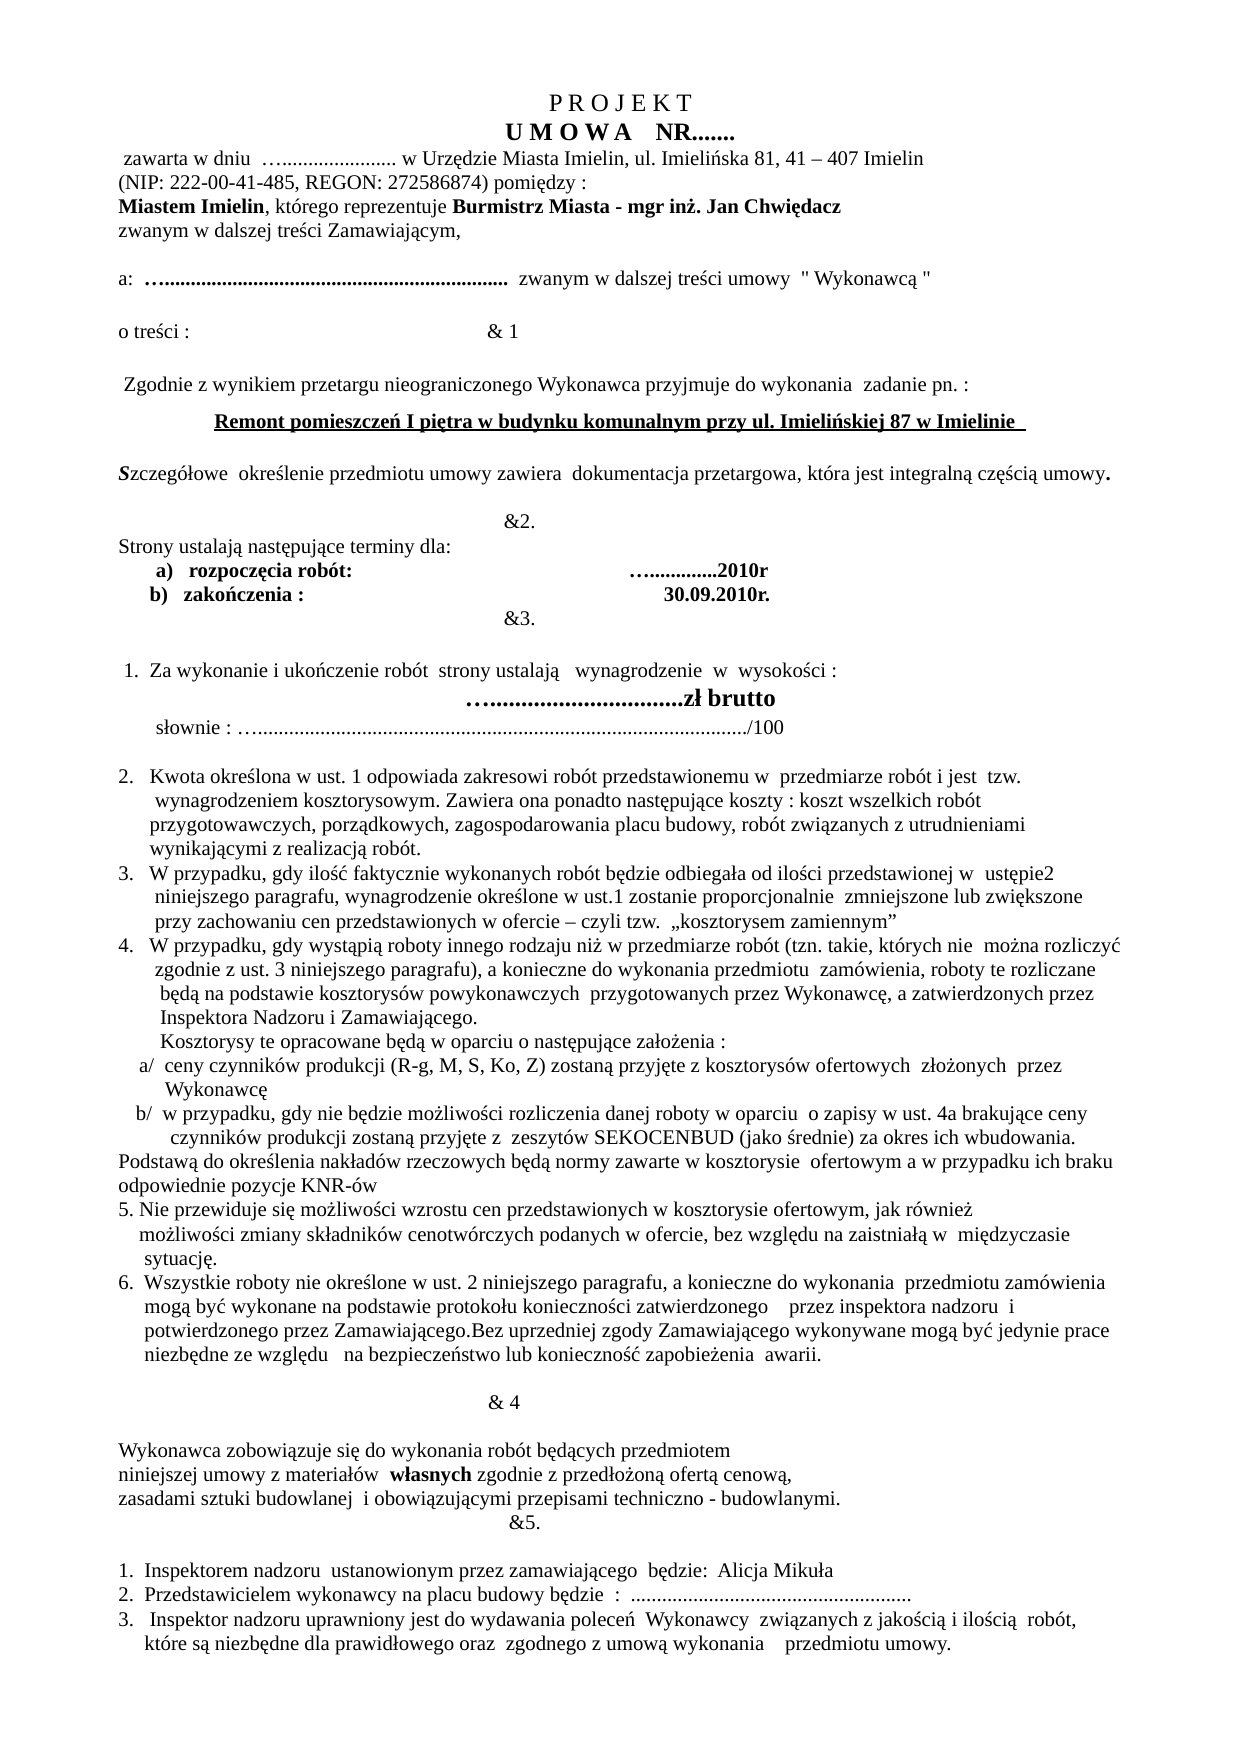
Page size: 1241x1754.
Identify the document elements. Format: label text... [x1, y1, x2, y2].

text …...............................zł brutto [118, 683, 1122, 711]
text 2. Kwota określona w ust. 1 odpowiada zakresowi robót przedstawionemu w przedmiarze robót i jest tzw. [118, 764, 1122, 788]
text słownie : …............................................................................................../100 [118, 711, 1122, 740]
text Inspektora Nadzoru i Zamawiającego. [118, 1005, 1122, 1029]
text niniejszej umowy z materiałów własnych zgodnie z przedłożoną ofertą cenową, [118, 1462, 1122, 1486]
text potwierdzonego przez Zamawiającego.Bez uprzedniej zgody Zamawiającego wykonywane mogą być jedynie prace [118, 1318, 1122, 1342]
text przygotowawczych, porządkowych, zagospodarowania placu budowy, robót związanych z utrudnieniami [118, 812, 1122, 836]
text 3. Inspektor nadzoru uprawniony jest do wydawania poleceń Wykonawcy związanych z jakością i ilością robót, [118, 1606, 1122, 1631]
text przy zachowaniu cen przedstawionych w ofercie – czyli tzw. „kosztorysem zamiennym” [118, 908, 1122, 933]
text zgodnie z ust. 3 niniejszego paragrafu), a konieczne do wykonania przedmiotu zamówienia, roboty te rozliczane [118, 957, 1122, 981]
subtitle Remont pomieszczeń I piętra w budynku komunalnym przy ul. Imielińskiej 87 w Imielinie [118, 408, 1122, 433]
text Miastem Imielin, którego reprezentuje Burmistrz Miasta - mgr inż. Jan Chwiędacz [118, 194, 1122, 218]
text 4. W przypadku, gdy wystąpią roboty innego rodzaju niż w przedmiarze robót (tzn. takie, których nie można rozliczyć [118, 933, 1122, 957]
text mogą być wykonane na podstawie protokołu konieczności zatwierdzonego przez inspektora nadzoru i [118, 1294, 1122, 1318]
text będą na podstawie kosztorysów powykonawczych przygotowanych przez Wykonawcę, a zatwierdzonych przez [118, 981, 1122, 1005]
text zawarta w dniu …...................... w Urzędzie Miasta Imielin, ul. Imielińska 81, 41 – 407 Imielin [118, 146, 1122, 170]
text 5. Nie przewiduje się możliwości wzrostu cen przedstawionych w kosztorysie ofertowym, jak również [118, 1197, 1122, 1221]
text Wykonawcę [118, 1077, 1122, 1101]
text zwanym w dalszej treści Zamawiającym, [118, 218, 1122, 242]
text niezbędne ze względu na bezpieczeństwo lub konieczność zapobieżenia awarii. [118, 1342, 1122, 1366]
text 3. W przypadku, gdy ilość faktycznie wykonanych robót będzie odbiegała od ilości przedstawionej w ustępie2 [118, 860, 1122, 884]
text (NIP: 222-00-41-485, REGON: 272586874) pomiędzy : [118, 170, 1122, 194]
text niniejszego paragrafu, wynagrodzenie określone w ust.1 zostanie proporcjonalnie zmniejszone lub zwiększone [118, 884, 1122, 908]
text 2. Przedstawicielem wykonawcy na placu budowy będzie : ...................................................... [118, 1582, 1122, 1606]
text o treści : & 1 [118, 319, 1122, 343]
text 6. Wszystkie roboty nie określone w ust. 2 niniejszego paragrafu, a konieczne do wykonania przedmiotu zamówienia [118, 1269, 1122, 1294]
text Strony ustalają następujące terminy dla: [118, 533, 1122, 558]
text a: ….................................................................. zwanym w dalszej treści umowy " Wykonawcą " [118, 266, 1122, 290]
text a/ ceny czynników produkcji (R-g, M, S, Ko, Z) zostaną przyjęte z kosztorysów ofertowych złożonych przez [118, 1053, 1122, 1077]
text b) zakończenia : 30.09.2010r. [118, 582, 1122, 606]
text wynagrodzeniem kosztorysowym. Zawiera ona ponadto następujące koszty : koszt wszelkich robót [118, 788, 1122, 812]
text &5. [118, 1510, 1122, 1534]
text 1. Inspektorem nadzoru ustanowionym przez zamawiającego będzie: Alicja Mikuła [118, 1558, 1122, 1582]
text b/ w przypadku, gdy nie będzie możliwości rozliczenia danej roboty w oparciu o zapisy w ust. 4a brakujące ceny [118, 1101, 1122, 1125]
text Wykonawca zobowiązuje się do wykonania robót będących przedmiotem [118, 1438, 1122, 1462]
text czynników produkcji zostaną przyjęte z zeszytów SEKOCENBUD (jako średnie) za okres ich wbudowania. Podstawą do określenia nakładów rzeczowych będą normy zawarte w kosztorysie ofertowym a w przypadku ich braku odpowiednie pozycje KNR-ów [118, 1125, 1122, 1197]
text U M O W A NR....... [118, 117, 1122, 146]
text zasadami sztuki budowlanej i obowiązującymi przepisami techniczno - budowlanymi. [118, 1486, 1122, 1510]
text sytuację. [118, 1246, 1122, 1269]
text a) rozpoczęcia robót: ….............2010r [156, 558, 1122, 582]
text Szczegółowe określenie przedmiotu umowy zawiera dokumentacja przetargowa, która jest integralną częścią umowy. [118, 461, 1122, 485]
text &2. [118, 509, 1122, 533]
text P R O J E K T [118, 88, 1122, 117]
text &3. [118, 606, 1122, 630]
text Zgodnie z wynikiem przetargu nieograniczonego Wykonawca przyjmuje do wykonania zadanie pn. : [118, 372, 1122, 396]
text wynikającymi z realizacją robót. [118, 836, 1122, 860]
text & 4 [118, 1390, 1122, 1414]
text które są niezbędne dla prawidłowego oraz zgodnego z umową wykonania przedmiotu umowy. [118, 1631, 1122, 1654]
text Kosztorysy te opracowane będą w oparciu o następujące założenia : [118, 1029, 1122, 1053]
text 1. Za wykonanie i ukończenie robót strony ustalają wynagrodzenie w wysokości : [118, 654, 1122, 683]
text możliwości zmiany składników cenotwórczych podanych w ofercie, bez względu na zaistniałą w międzyczasie [118, 1221, 1122, 1246]
